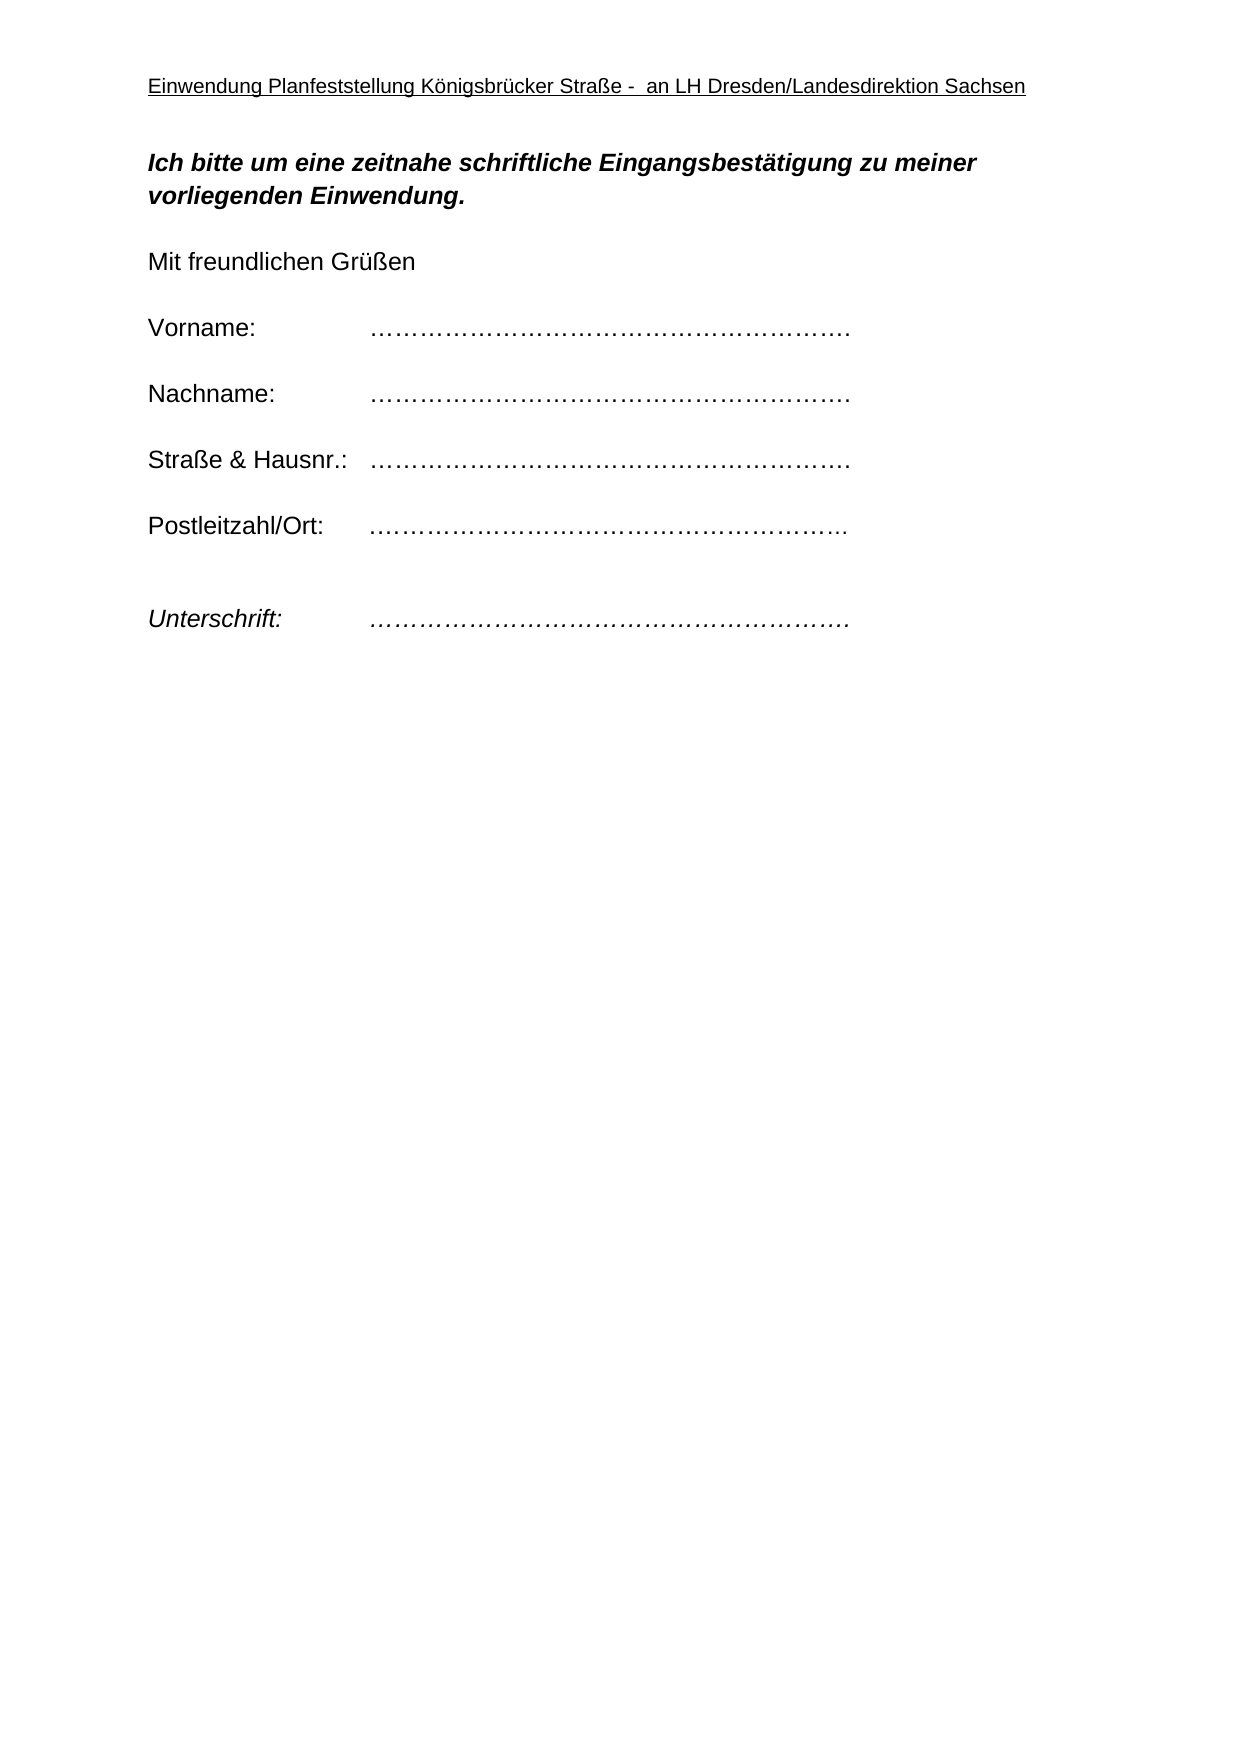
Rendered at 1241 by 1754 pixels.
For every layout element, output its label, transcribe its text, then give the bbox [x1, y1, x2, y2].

text Straße & Hausnr.: …………………………………………………. [148, 445, 1093, 473]
text Unterschrift: …………………………………………………. [148, 604, 1093, 633]
text Ich bitte um eine zeitnahe schriftliche Eingangsbestätigung zu meiner vorliegenden Einwendung. [148, 148, 1093, 209]
text Nachname: …………………………………………………. [148, 379, 1093, 407]
text Vorname: …………………………………………………. [148, 313, 1093, 341]
text Mit freundlichen Grüßen [148, 247, 1093, 275]
text Postleitzahl/Ort: .………………………………………………… [148, 511, 1093, 539]
